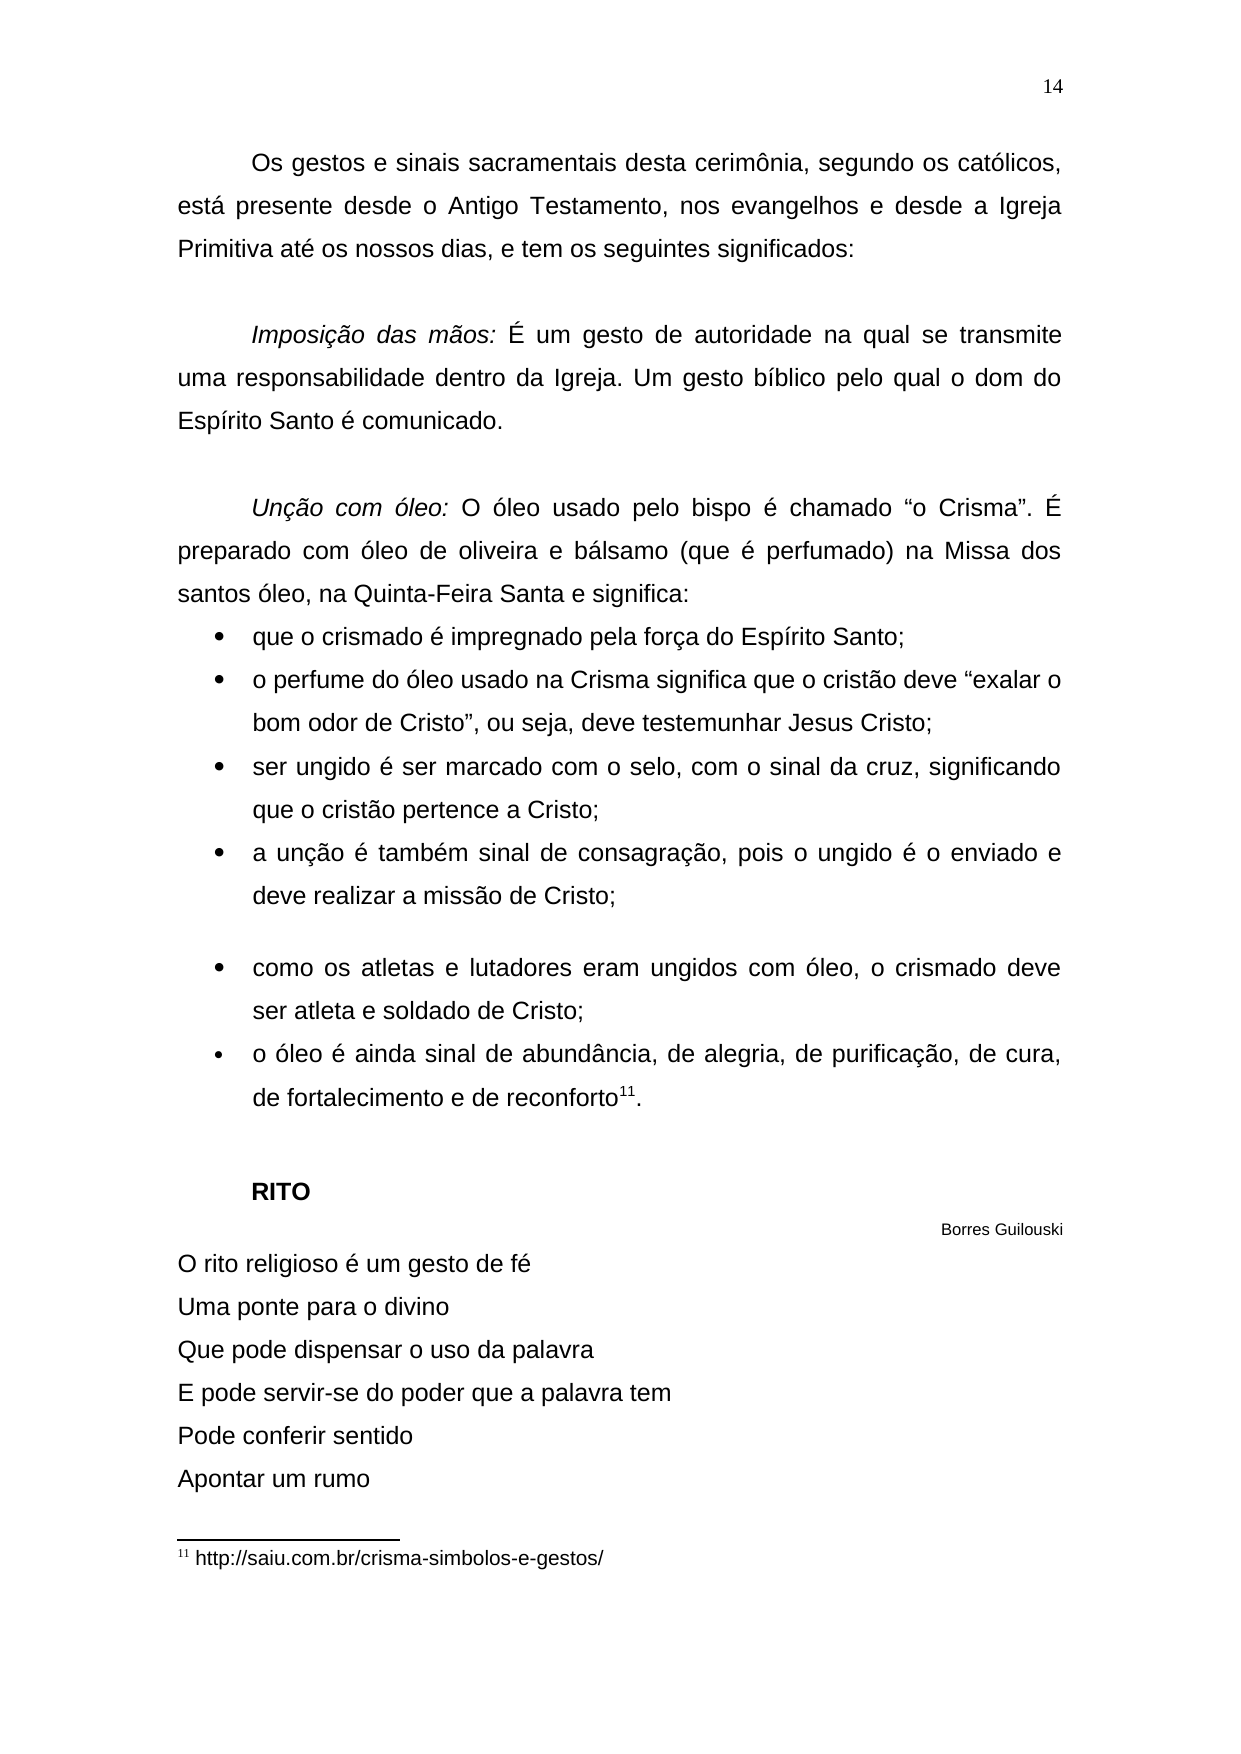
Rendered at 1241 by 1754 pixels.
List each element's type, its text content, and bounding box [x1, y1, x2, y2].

text Unção com óleo: O óleo usado pelo bispo é chamado “o Crisma”. É preparado com óleo de oliveira e bálsamo (que é perfumado) na Missa dos santos óleo, na Quinta-Feira Santa e significa: [177, 493, 1063, 608]
text Imposição das mãos: É um gesto de autoridade na qual se transmite uma responsabilidade dentro da Igreja. Um gesto bíblico pelo qual o dom do Espírito Santo é comunicado. [177, 320, 1063, 435]
text Borres Guilouski [177, 1220, 1063, 1239]
list ser ungido é ser marcado com o selo, com o sinal da cruz, significando que o cristão pertence a Cristo; [215, 752, 1063, 823]
list que o crismado é impregnado pela força do Espírito Santo; [215, 622, 1063, 651]
text Os gestos e sinais sacramentais desta cerimônia, segundo os católicos, está presente desde o Antigo Testamento, nos evangelhos e desde a Igreja Primitiva até os nossos dias, e tem os seguintes significados: [177, 148, 1063, 263]
text O rito religioso é um gesto de fé [177, 1248, 1063, 1277]
list http://saiu.com.br/crisma-simbolos-e-gestos/ [177, 1546, 1063, 1570]
text RITO [177, 1177, 1063, 1205]
list o óleo é ainda sinal de abundância, de alegria, de purificação, de cura, de fortalecimento e de reconforto. [215, 1039, 1063, 1111]
text Pode conferir sentido [177, 1421, 1063, 1450]
list como os atletas e lutadores eram ungidos com óleo, o crismado deve ser atleta e soldado de Cristo; [215, 953, 1063, 1025]
list a unção é também sinal de consagração, pois o ungido é o enviado e deve realizar a missão de Cristo; [215, 838, 1063, 910]
text E pode servir-se do poder que a palavra tem [177, 1378, 1063, 1407]
text Que pode dispensar o uso da palavra [177, 1335, 1063, 1363]
text Apontar um rumo [177, 1464, 1063, 1493]
list o perfume do óleo usado na Crisma significa que o cristão deve “exalar o bom odor de Cristo”, ou seja, deve testemunhar Jesus Cristo; [215, 665, 1063, 737]
text Uma ponte para o divino [177, 1292, 1063, 1320]
